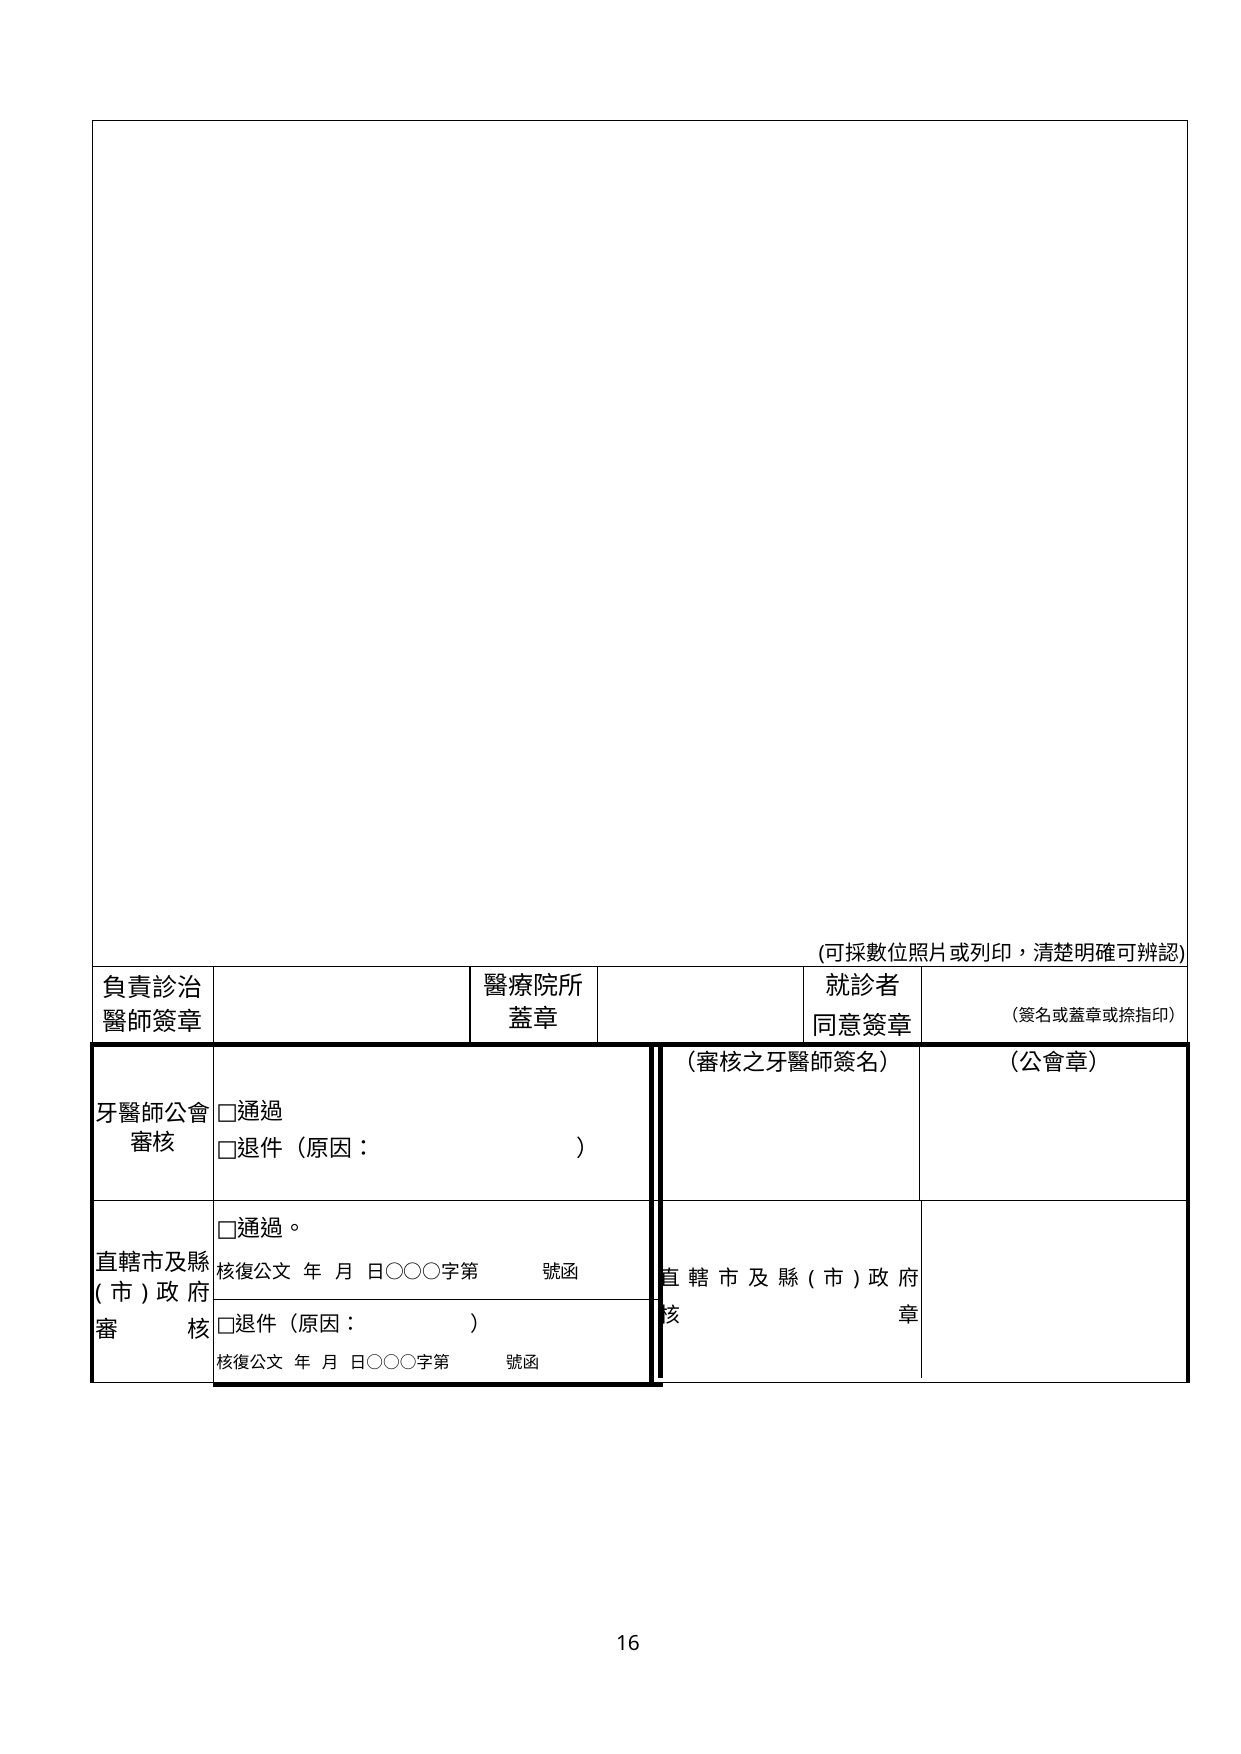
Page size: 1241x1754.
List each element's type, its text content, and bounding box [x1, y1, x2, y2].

table_cell （公會章） [920, 1047, 1186, 1199]
table_cell 負責診治 醫師簽章 [93, 967, 213, 1042]
table_cell （簽名或蓋章或捺指印） [922, 967, 1187, 1042]
table_cell [214, 967, 469, 1042]
table_cell [598, 967, 803, 1042]
table_cell □通過。 核復公文 年 月 日○○○字第 號函 [214, 1201, 649, 1299]
table_cell 直轄市及縣(市)政府 審 核 [94, 1201, 213, 1382]
table_cell 醫療院所 蓋章 [471, 967, 597, 1042]
table_cell □退件（原因： ） 核復公文 年 月 日○○○字第 號函 [214, 1300, 649, 1382]
table_cell 直轄市及縣(市)政府 核章 [656, 1201, 922, 1382]
table_cell [922, 1201, 1186, 1382]
table_cell 就診者 同意簽章 [804, 967, 921, 1042]
table_cell 牙醫師公會審核 [94, 1047, 213, 1199]
table_cell □通過 □退件（原因： ） [214, 1047, 649, 1199]
table_cell (可採數位照片或列印，清楚明確可辨認) [93, 121, 1187, 966]
table_cell （審核之牙醫師簽名） [663, 1047, 919, 1199]
